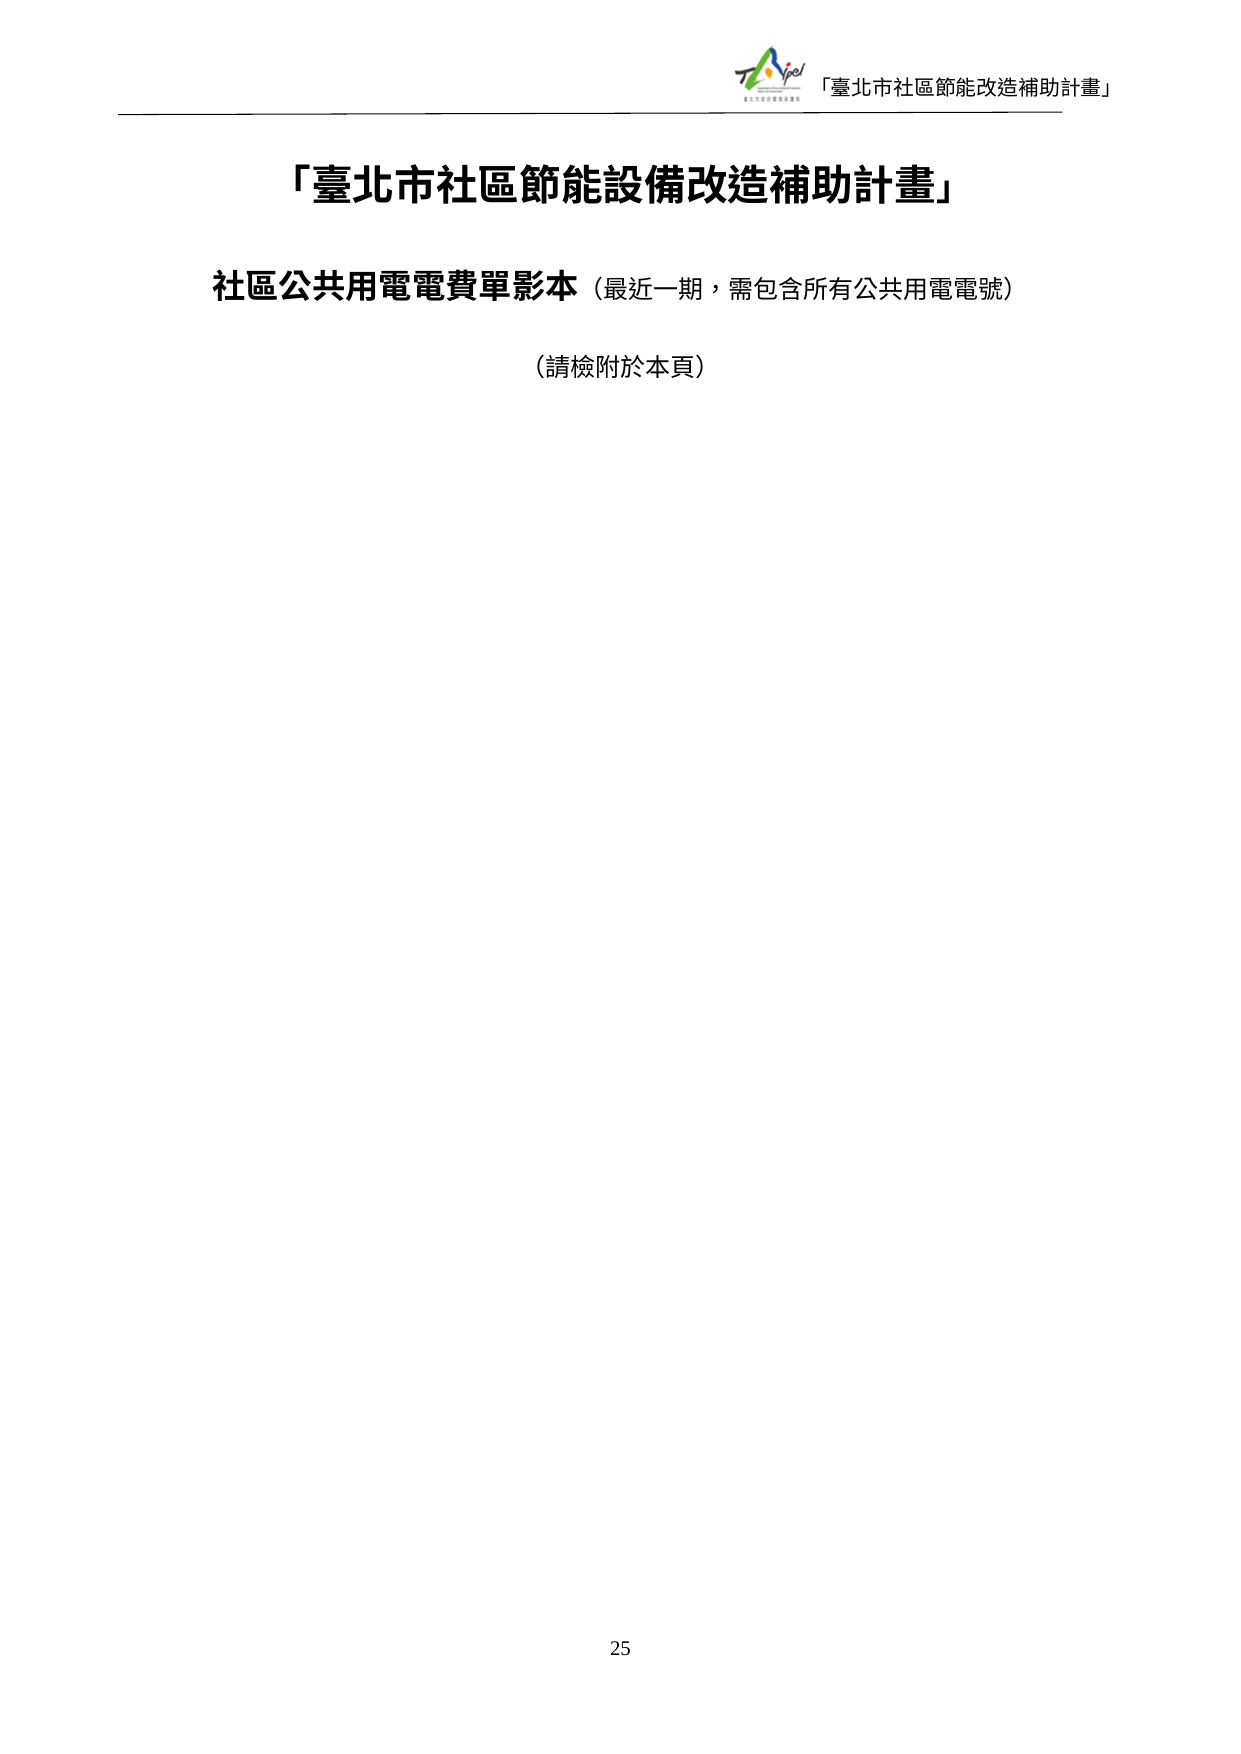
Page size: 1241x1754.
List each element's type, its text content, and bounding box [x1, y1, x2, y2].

text 「臺北市社區節能設備改造補助計畫」 [118, 152, 1122, 212]
text 社區公共用電電費單影本（最近一期，需包含所有公共用電電號） [118, 242, 1122, 305]
text （請檢附於本頁） [118, 324, 1122, 386]
